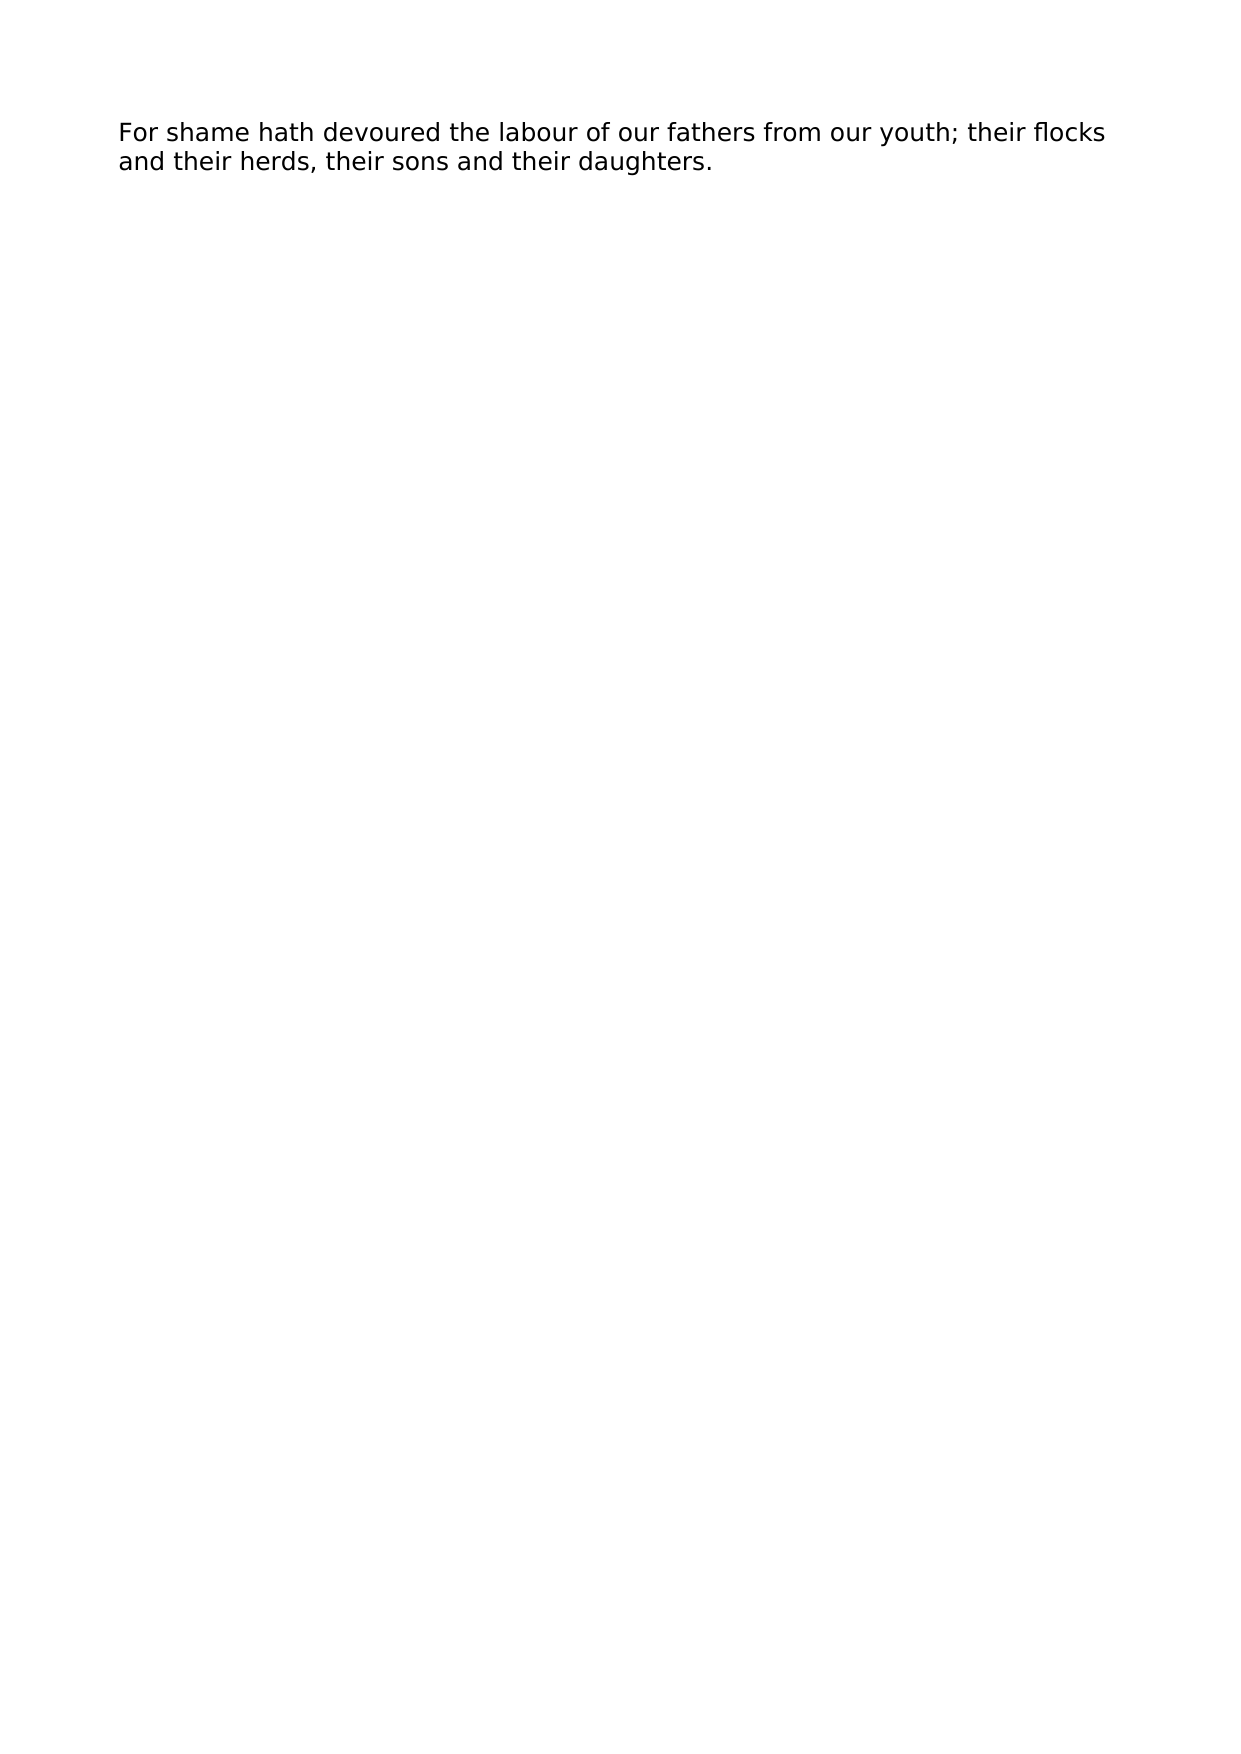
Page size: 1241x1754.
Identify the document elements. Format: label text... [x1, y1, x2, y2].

text For shame hath devoured the labour of our fathers from our youth; their flocks and their herds, their sons and their daughters. [118, 118, 1122, 176]
